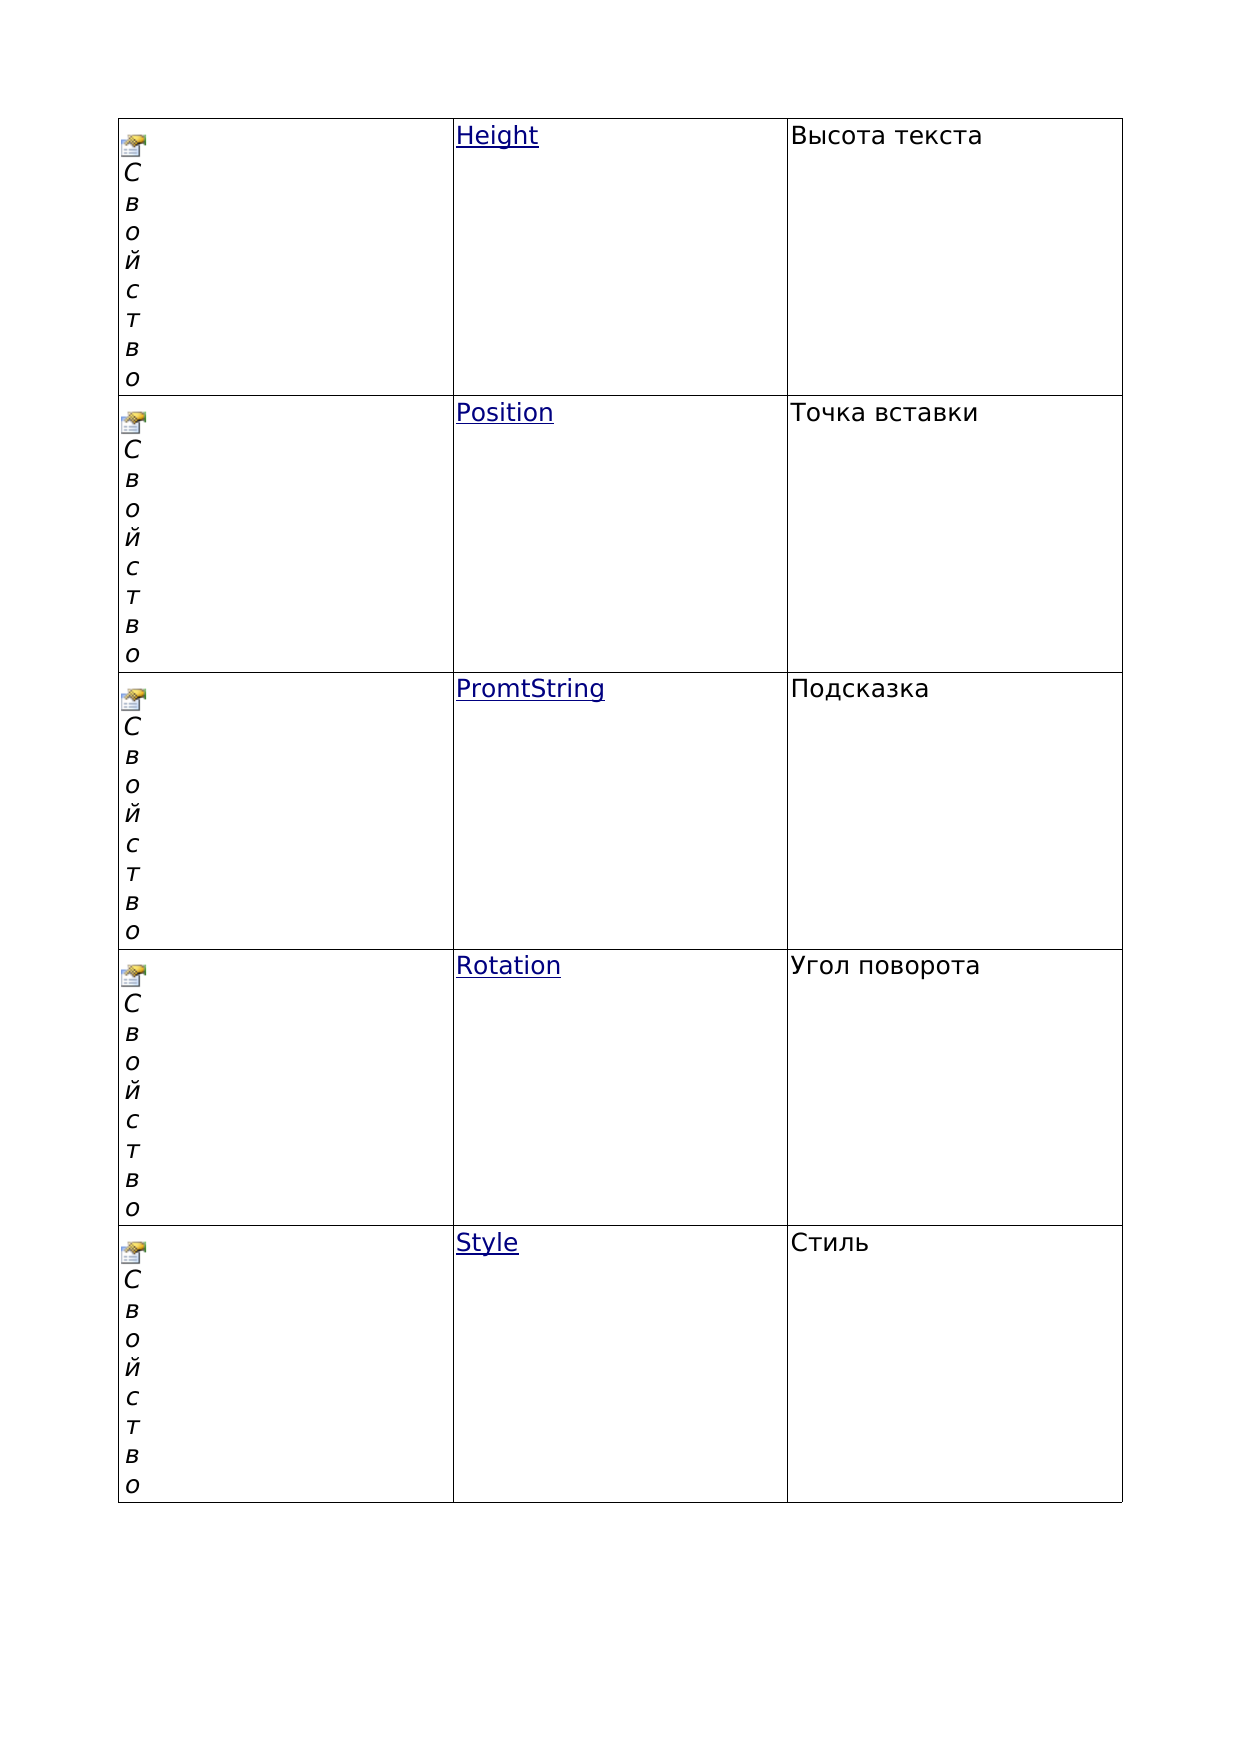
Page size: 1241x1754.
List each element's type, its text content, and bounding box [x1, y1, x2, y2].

picture [121, 963, 147, 989]
table_cell PromtString [454, 673, 787, 948]
table_cell Точка вставки [788, 396, 1122, 672]
picture [121, 410, 147, 436]
picture [121, 687, 147, 713]
table_cell Position [454, 396, 787, 672]
table_cell [119, 1226, 453, 1502]
picture [121, 133, 147, 159]
table_cell Угол поворота [788, 950, 1122, 1225]
table_cell Style [454, 1226, 787, 1502]
table_cell Высота текста [788, 119, 1122, 395]
table_cell Подсказка [788, 673, 1122, 948]
table_cell Rotation [454, 950, 787, 1225]
table_cell Стиль [788, 1226, 1122, 1502]
picture [121, 1240, 147, 1266]
table_cell Height [454, 119, 787, 395]
table_cell [119, 950, 453, 1225]
table_cell [119, 396, 453, 672]
table_cell [119, 673, 453, 948]
table_cell [119, 119, 453, 395]
